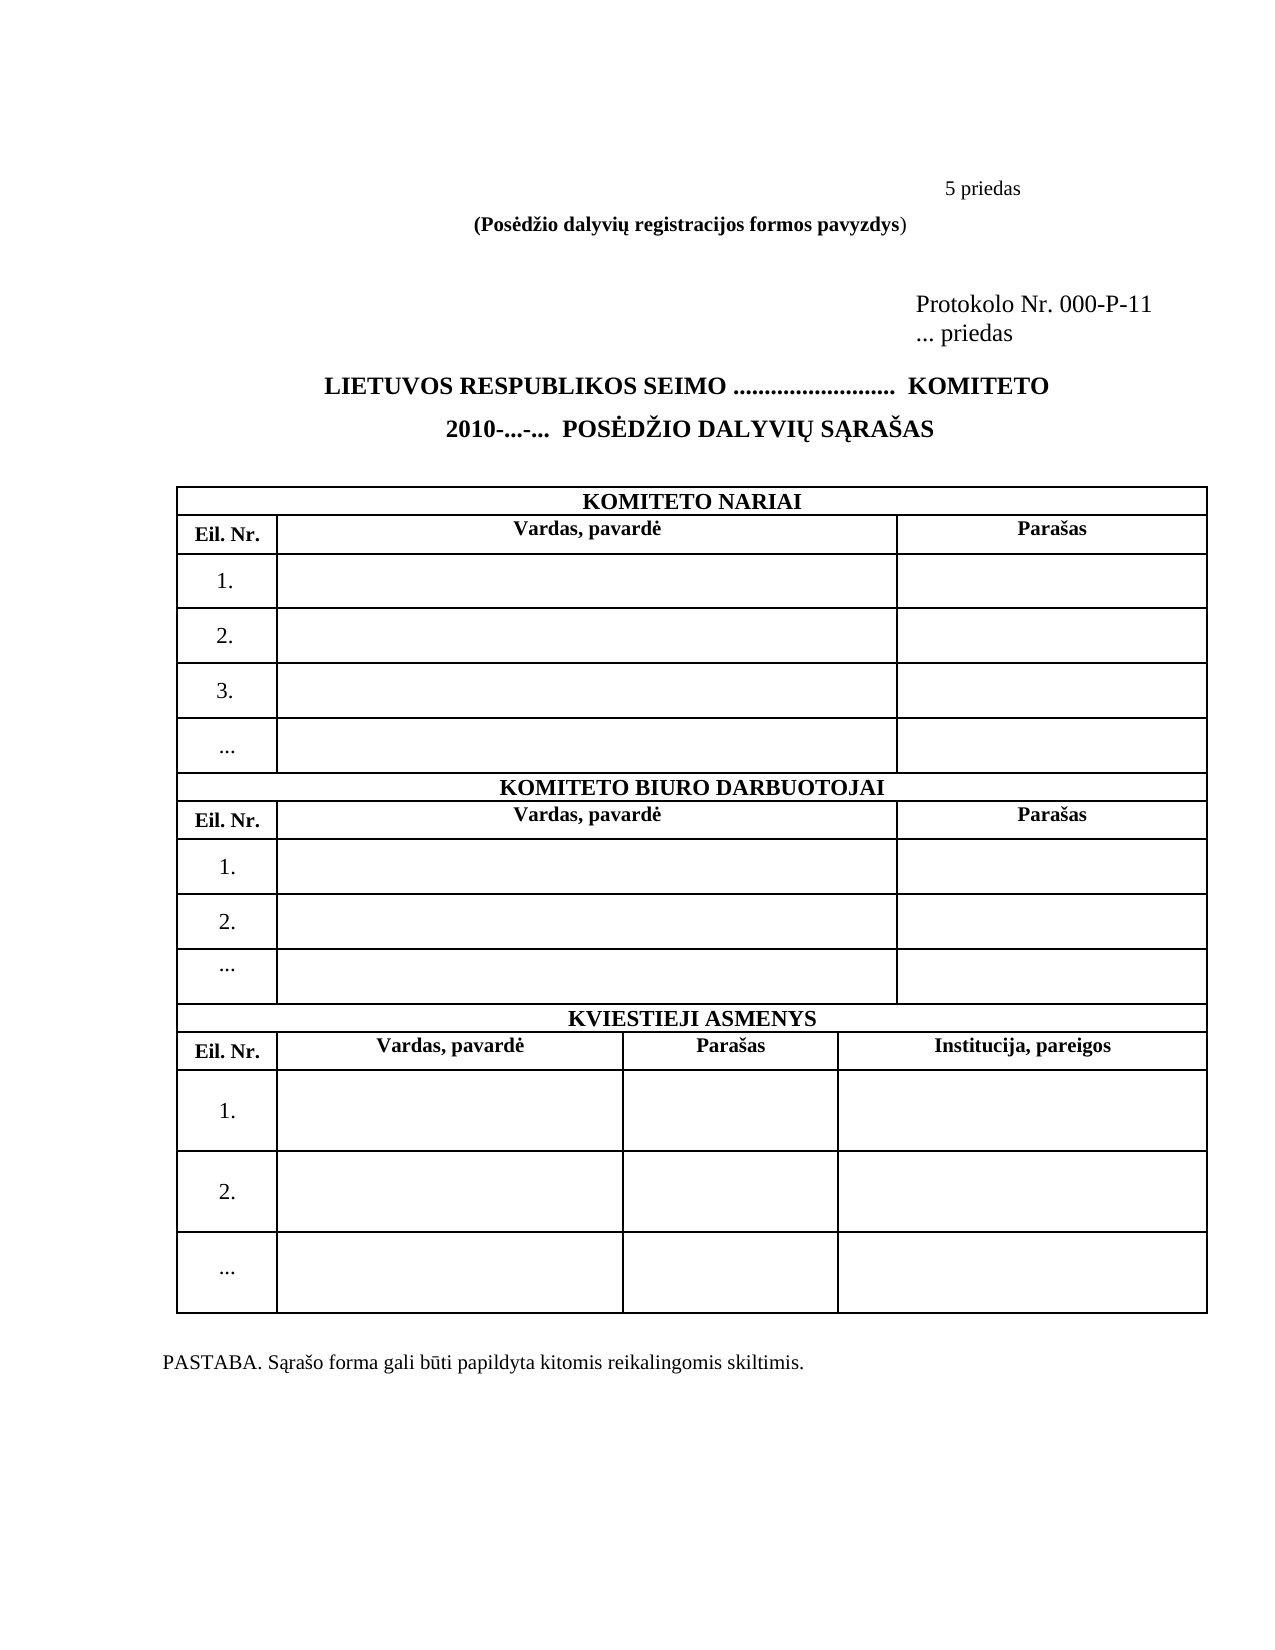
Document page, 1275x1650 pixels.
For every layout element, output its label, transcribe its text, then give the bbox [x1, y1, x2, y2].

table_cell ... [178, 719, 276, 772]
table_cell Eil. Nr. [178, 516, 276, 552]
text LIETUVOS RESPUBLIKOS SEIMO .......................... KOMITETO [177, 371, 1203, 399]
table_cell [624, 1233, 837, 1312]
table_cell [278, 950, 896, 1002]
table_cell 2. [178, 609, 276, 662]
table_cell 1. [178, 555, 276, 607]
table_cell 3. [178, 664, 276, 717]
table_cell Vardas, pavardė [278, 516, 896, 552]
table_cell 2. [178, 895, 276, 948]
table_cell [278, 895, 896, 948]
table_cell 2. [178, 1152, 276, 1231]
table_cell Institucija, pareigos [839, 1033, 1206, 1069]
table_cell [278, 609, 896, 662]
table_cell ... [178, 950, 276, 1002]
table_cell [839, 1152, 1206, 1231]
table_cell [278, 664, 896, 717]
table_cell [898, 840, 1206, 893]
table_cell [898, 664, 1206, 717]
table_cell Parašas [898, 516, 1206, 552]
table_cell [624, 1152, 837, 1231]
table_cell [624, 1071, 837, 1150]
table_cell [898, 895, 1206, 948]
table_cell 1. [178, 840, 276, 893]
table_cell KVIESTIEJI ASMENYS [178, 1005, 1206, 1031]
text 2010-...-... POSĖDŽIO DALYVIŲ SĄRAŠAS [177, 414, 1203, 443]
table_cell Eil. Nr. [178, 802, 276, 838]
table_cell KOMITETO BIURO DARBUOTOJAI [178, 774, 1206, 800]
table_cell [278, 1233, 622, 1312]
table_cell [898, 555, 1206, 607]
table_cell [278, 719, 896, 772]
table_cell [278, 555, 896, 607]
table_cell [278, 1152, 622, 1231]
table_cell Parašas [898, 802, 1206, 838]
table_cell Parašas [624, 1033, 837, 1069]
table_cell [278, 1071, 622, 1150]
table_cell [898, 609, 1206, 662]
table_cell [839, 1233, 1206, 1312]
table_cell Vardas, pavardė [278, 802, 896, 838]
table_cell Eil. Nr. [178, 1033, 276, 1069]
table_cell 1. [178, 1071, 276, 1150]
table_cell [278, 840, 896, 893]
table_cell [898, 719, 1206, 772]
table_header KOMITETO NARIAI [178, 488, 1206, 514]
table_cell Vardas, pavardė [278, 1033, 622, 1069]
text PASTABA. Sąrašo forma gali būti papildyta kitomis reikalingomis skiltimis. [162, 1350, 1203, 1374]
text Protokolo Nr. 000-P-11 [916, 289, 1203, 318]
text (Posėdžio dalyvių registracijos formos pavyzdys) [177, 212, 1203, 236]
table_cell [898, 950, 1206, 1002]
text ... priedas [916, 318, 1203, 347]
table_cell ... [178, 1233, 276, 1312]
text 5 priedas [945, 176, 1203, 200]
table_cell [839, 1071, 1206, 1150]
